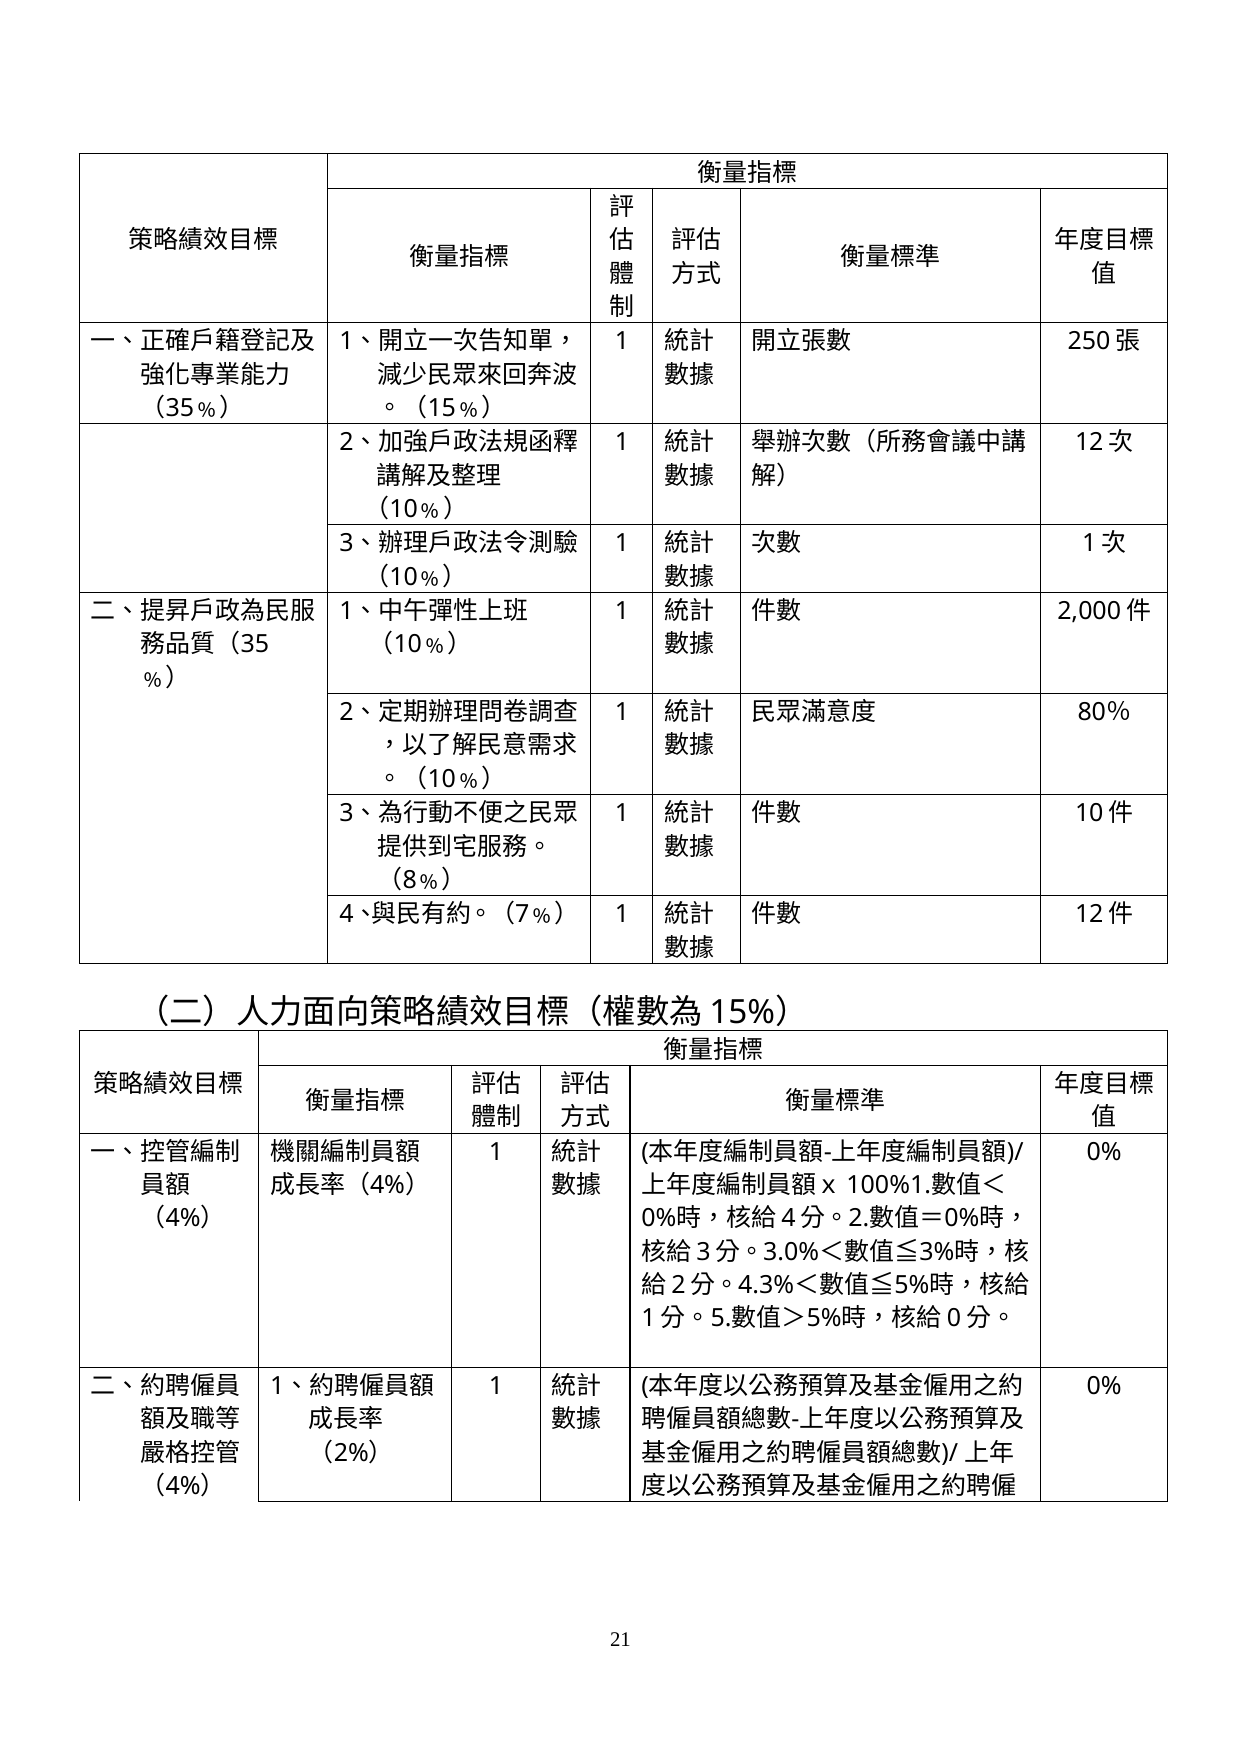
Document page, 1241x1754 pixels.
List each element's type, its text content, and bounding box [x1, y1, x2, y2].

table_cell 統計數據 [653, 795, 740, 895]
table_cell 次數 [741, 525, 1040, 592]
table_cell 年度目標值 [1041, 1066, 1167, 1132]
table_cell 統計數據 [653, 896, 740, 963]
table_cell 1 [591, 525, 652, 592]
table_cell 件數 [741, 795, 1040, 895]
table_cell 件數 [741, 896, 1040, 963]
table_cell 2、加強戶政法規函釋講解及整理 （10﹪） [328, 424, 590, 524]
table_cell 機關編制員額成長率（4%） [259, 1134, 451, 1367]
table_cell 1 [591, 323, 652, 423]
table_cell 評估方式 [541, 1066, 629, 1132]
table_cell 二、提昇戶政為民服務品質（35 ﹪） [80, 593, 327, 693]
table_cell 衡量標準 [631, 1066, 1040, 1132]
table_cell 1 [452, 1368, 540, 1501]
table_cell 評估體制 [591, 189, 652, 322]
table_cell 10件 [1041, 795, 1167, 895]
table_cell 80％ [1041, 694, 1167, 794]
table_cell 舉辦次數（所務會議中講解） [741, 424, 1040, 524]
table_cell 1 [452, 1134, 540, 1367]
table_cell 1次 [1041, 525, 1167, 592]
table_cell 1、開立一次告知單，減少民眾來回奔波。（15﹪） [328, 323, 590, 423]
table_cell 統計數據 [653, 424, 740, 524]
table_cell 12件 [1041, 896, 1167, 963]
table_cell 開立張數 [741, 323, 1040, 423]
table_cell 評估方式 [653, 189, 740, 322]
table_cell 2,000件 [1041, 593, 1167, 693]
table_cell [80, 693, 327, 963]
table_cell 4、與民有約。（7﹪） [328, 896, 590, 963]
table_cell 統計數據 [541, 1368, 629, 1501]
table_cell 二、約聘僱員額及職等嚴格控管（4%） [80, 1368, 258, 1501]
table_cell 1 [591, 694, 652, 794]
table_cell 3、辦理戶政法令測驗（10﹪） [328, 525, 590, 592]
table_cell 民眾滿意度 [741, 694, 1040, 794]
table_cell 評估體制 [452, 1066, 540, 1132]
table_cell 一、正確戶籍登記及強化專業能力 （35﹪） [80, 323, 327, 423]
table_cell 一、控管編制員額 （4%） [80, 1134, 258, 1367]
table_cell 年度目標值 [1041, 189, 1167, 322]
table_cell 統計數據 [653, 593, 740, 693]
table_cell 衡量標準 [741, 189, 1040, 322]
table_cell 1 [591, 795, 652, 895]
table_cell 1、中午彈性上班 （10﹪） [328, 593, 590, 693]
table_cell 2、定期辦理問卷調查，以了解民意需求。（10﹪） [328, 694, 590, 794]
table_cell 12次 [1041, 424, 1167, 524]
table_cell 統計數據 [653, 525, 740, 592]
table_header 衡量指標 [328, 154, 1167, 188]
table_header 策略績效目標 [80, 1031, 258, 1132]
table_cell 3、為行動不便之民眾提供到宅服務。 （8﹪） [328, 795, 590, 895]
table_cell (本年度編制員額-上年度編制員額)/ 上年度編制員額ｘ100%1.數值＜0%時，核給4分。2.數值＝0%時，核給3分。3.0%＜數值≦3%時，核給2分。4.3%＜數值≦5%時，核給1分。5.數值＞5%時，核給0分。 [631, 1134, 1040, 1367]
text （二）人力面向策略績效目標（權數為15%） [136, 997, 1104, 1030]
table_cell 0% [1041, 1368, 1167, 1501]
table_cell 1 [591, 424, 652, 524]
table_header 衡量指標 [259, 1031, 1167, 1065]
table_cell 1 [591, 593, 652, 693]
table_cell 衡量指標 [259, 1066, 451, 1132]
table_cell 統計數據 [541, 1134, 629, 1367]
table_cell 250張 [1041, 323, 1167, 423]
table_cell 統計數據 [653, 694, 740, 794]
table_cell (本年度以公務預算及基金僱用之約聘僱員額總數-上年度以公務預算及基金僱用之約聘僱員額總數)/ 上年度以公務預算及基金僱用之約聘僱 [631, 1368, 1040, 1501]
table_cell 件數 [741, 593, 1040, 693]
table_cell 1、約聘僱員額成長率 （2%） [259, 1368, 451, 1501]
table_cell [80, 424, 327, 592]
table_cell 衡量指標 [328, 189, 590, 322]
table_cell 統計數據 [653, 323, 740, 423]
table_cell 1 [591, 896, 652, 963]
table_header 策略績效目標 [80, 154, 327, 322]
table_cell 0% [1041, 1134, 1167, 1367]
